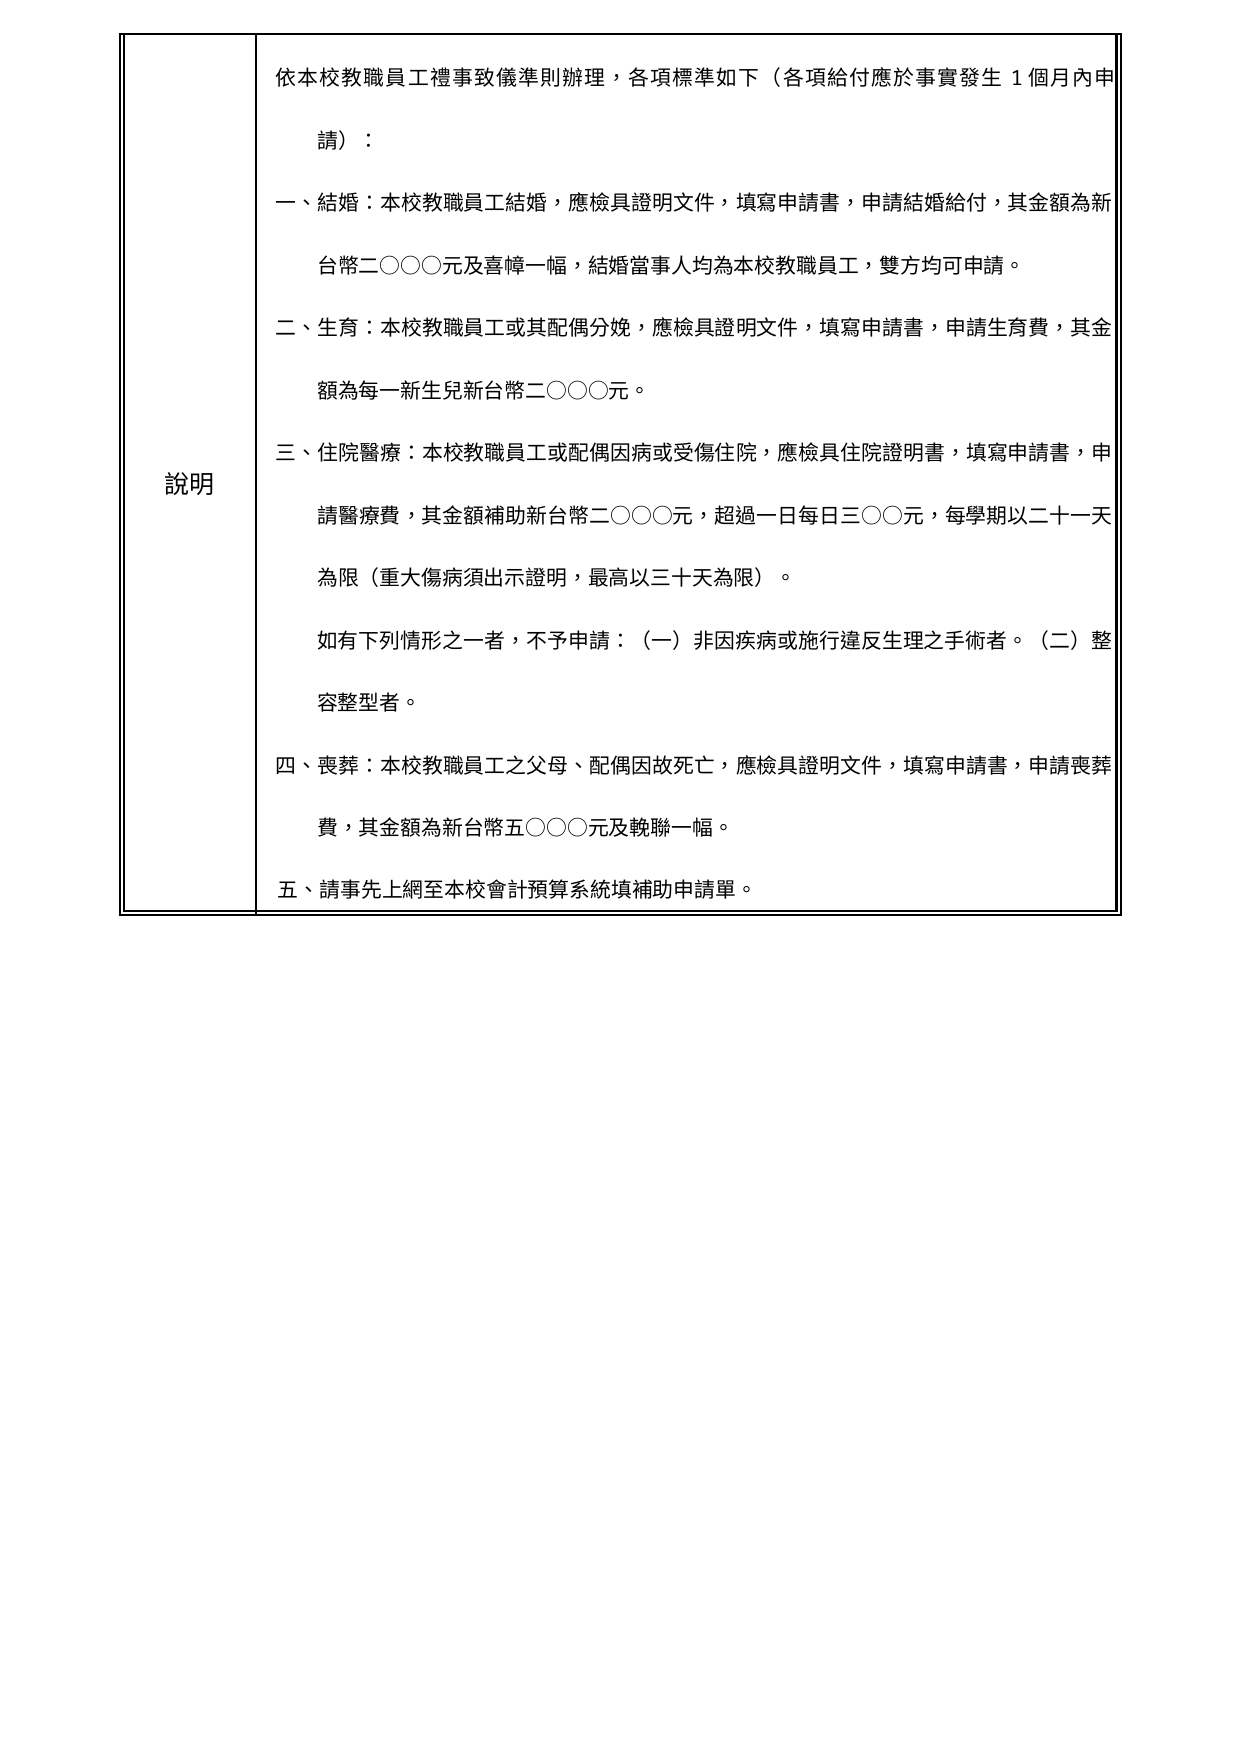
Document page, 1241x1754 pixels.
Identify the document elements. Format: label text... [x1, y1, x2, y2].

table_cell 說明 [125, 35, 255, 910]
table_cell 依本校教職員工禮事致儀準則辦理，各項標準如下（各項給付應於事實發生1個月內申請）： 一、結婚：本校教職員工結婚，應檢具證明文件，填寫申請書，申請結婚給付，其金額為新台幣二○○○元及喜幛一幅，結婚當事人均為本校教職員工，雙方均可申請。 二、生育：本校教職員工或其配偶分娩，應檢具證明文件，填寫申請書，申請生育費，其金額為每一新生兒新台幣二○○○元。 三、住院醫療：本校教職員工或配偶因病或受傷住院，應檢具住院證明書，填寫申請書，申請醫療費，其金額補助新台幣二○○○元，超過一日每日三○○元，每學期以二十一天為限（重大傷病須出示證明，最高以三十天為限）。 如有下列情形之一者，不予申請：（一）非因疾病或施行違反生理之手術者。（二）整容整型者。 四、喪葬：本校教職員工之父母、配偶因故死亡，應檢具證明文件，填寫申請書，申請喪葬費，其金額為新台幣五○○○元及輓聯一幅。 五、請事先上網至本校會計預算系統填補助申請單。 [257, 35, 1115, 910]
